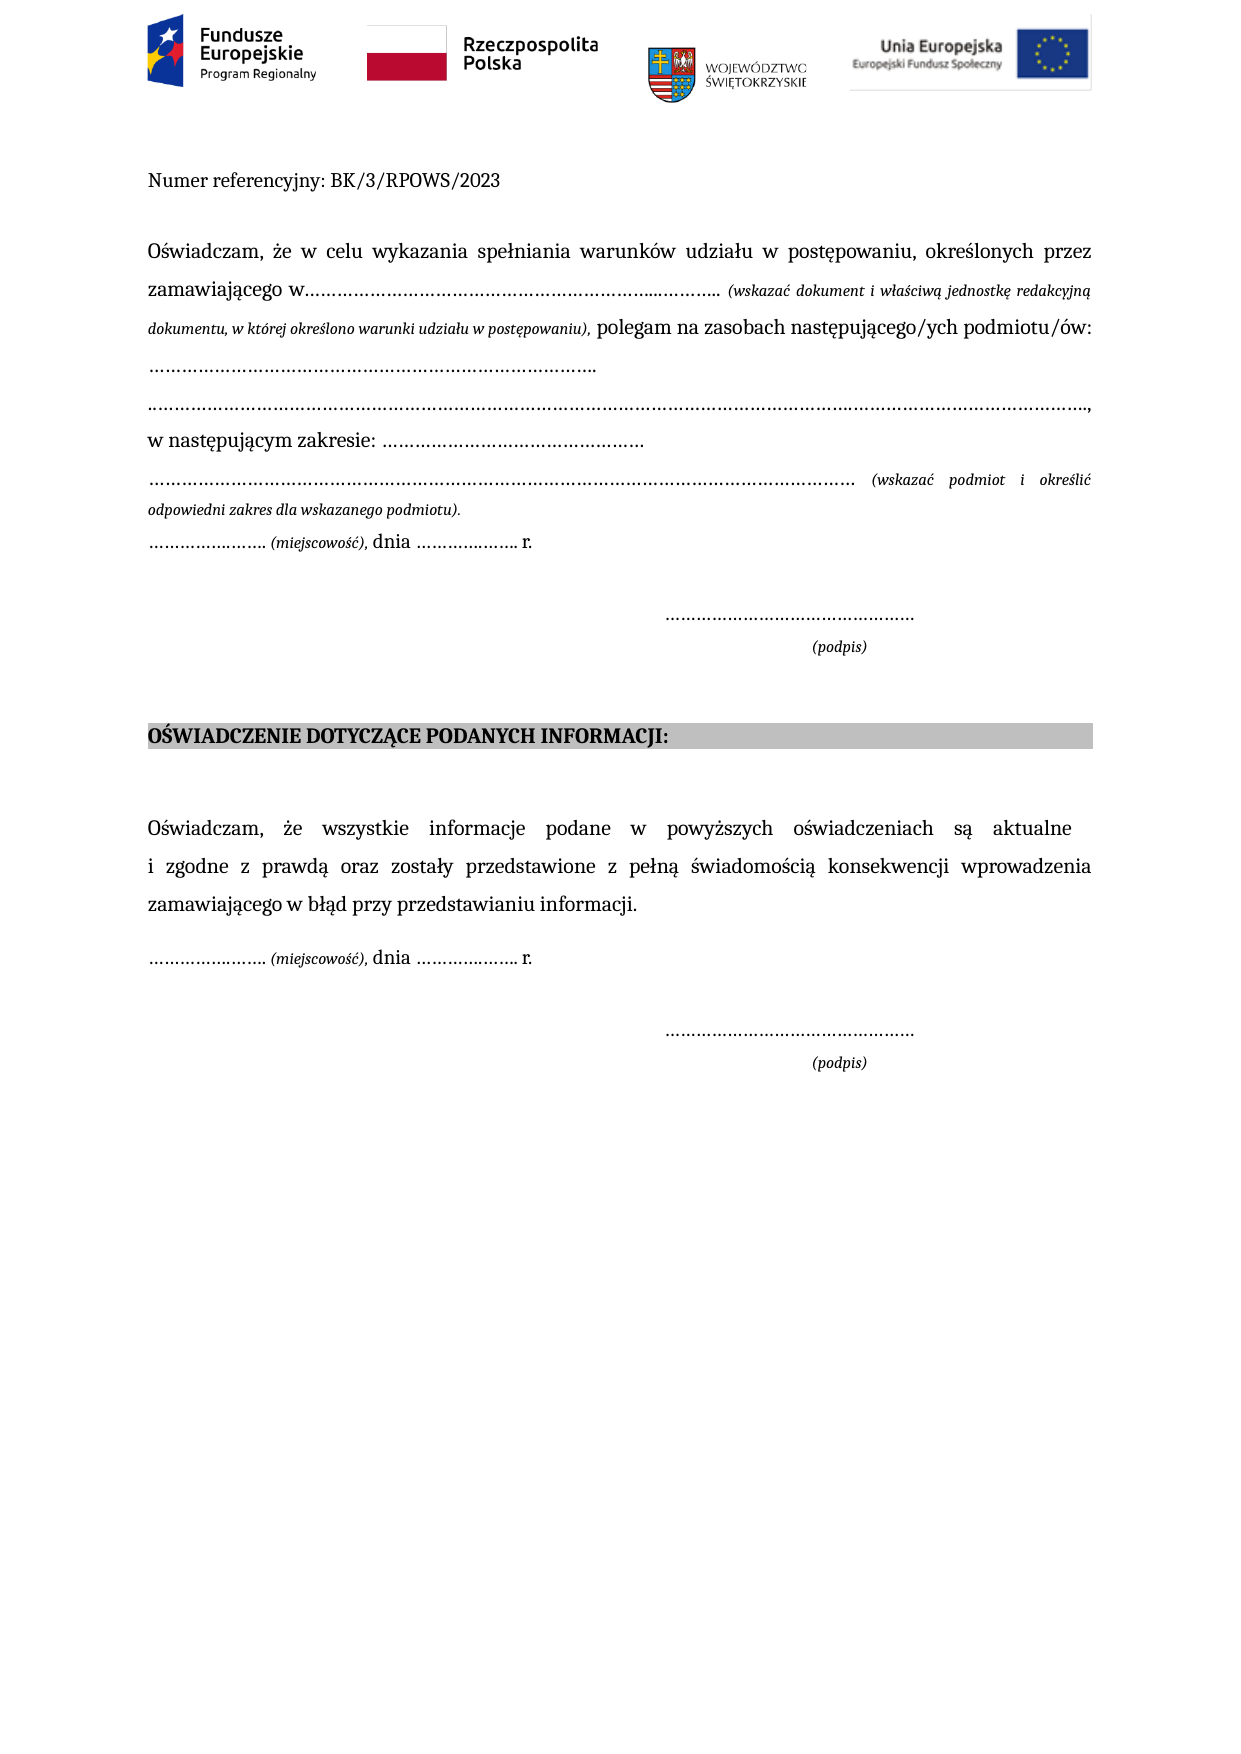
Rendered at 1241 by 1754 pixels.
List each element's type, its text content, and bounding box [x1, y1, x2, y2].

text OŚWIADCZENIE DOTYCZĄCE PODANYCH INFORMACJI: [148, 723, 1093, 749]
text …………….……. (miejscowość), dnia ………….……. r. [148, 946, 1093, 970]
text Oświadczam, że w celu wykazania spełniania warunków udziału w postępowaniu, określonych przez zamawiającego w………………………………………………………...……….. (wskazać dokument i właściwą jednostkę redakcyjną dokumentu, w której określono warunki udziału w postępowaniu), polegam na zasobach następującego/ych podmiotu/ów: ………………………………………………………………………. [148, 239, 1093, 378]
text ………………………………………… [148, 601, 1093, 625]
text ………………………………………………………………………………………………………………… (wskazać podmiot i określić odpowiedni zakres dla wskazanego podmiotu). [148, 466, 1093, 520]
text …………….……. (miejscowość), dnia ………….……. r. [148, 529, 1093, 553]
text Oświadczam, że wszystkie informacje podane w powyższych oświadczeniach są aktualne i zgodne z prawdą oraz zostały przedstawione z pełną świadomością konsekwencji wprowadzenia zamawiającego w błąd przy przedstawianiu informacji. [148, 816, 1093, 917]
text ..……………………………………………………………………………………………………………….……………………………………., w następującym zakresie: ………………………………………… [148, 390, 1093, 453]
text (podpis) [738, 637, 1093, 656]
text ………………………………………… [148, 1018, 1093, 1042]
text (podpis) [738, 1054, 1093, 1073]
